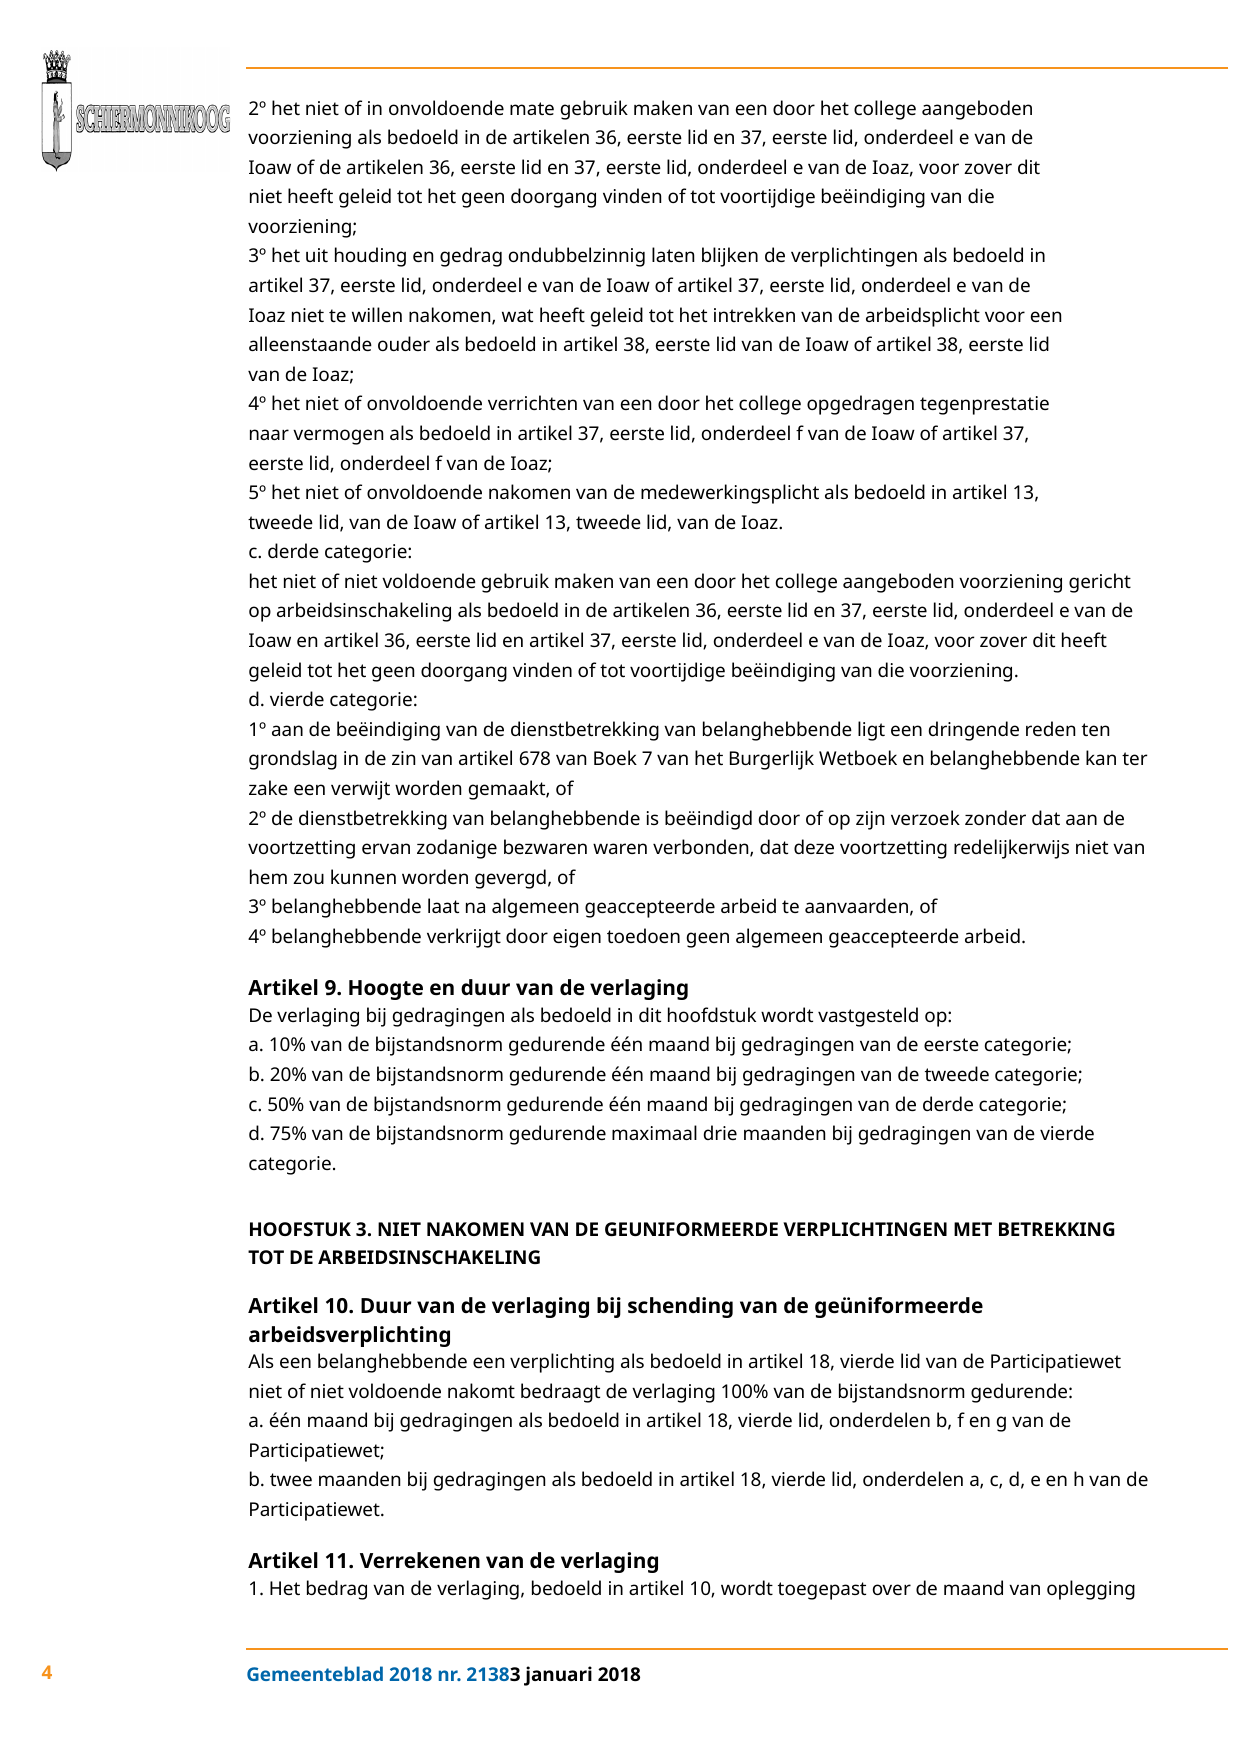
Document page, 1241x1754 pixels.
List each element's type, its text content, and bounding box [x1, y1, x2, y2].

text naar vermogen als bedoeld in artikel 37, eerste lid, onderdeel f van de Ioaw of artikel 37, [248, 420, 1152, 446]
text 2º het niet of in onvoldoende mate gebruik maken van een door het college aangeboden [248, 95, 1152, 121]
text c. derde categorie: [248, 538, 1152, 564]
text Ioaz niet te willen nakomen, wat heeft geleid tot het intrekken van de arbeidsplicht voor een [248, 302, 1152, 328]
text Artikel 9. Hoogte en duur van de verlaging [248, 973, 1152, 1002]
text voorziening; [248, 213, 1152, 239]
text Als een belanghebbende een verplichting als bedoeld in artikel 18, vierde lid van de Participatiewet niet of niet voldoende nakomt bedraagt de verlaging 100% van de bijstandsnorm gedurende: [248, 1348, 1152, 1403]
text a. 10% van de bijstandsnorm gedurende één maand bij gedragingen van de eerste categorie; [248, 1032, 1152, 1057]
text 1. Het bedrag van de verlaging, bedoeld in artikel 10, wordt toegepast over de maand van oplegging [248, 1575, 1152, 1601]
text c. 50% van de bijstandsnorm gedurende één maand bij gedragingen van de derde categorie; [248, 1091, 1152, 1116]
text artikel 37, eerste lid, onderdeel e van de Ioaw of artikel 37, eerste lid, onderdeel e van de [248, 272, 1152, 298]
text b. 20% van de bijstandsnorm gedurende één maand bij gedragingen van de tweede categorie; [248, 1061, 1152, 1087]
text 5º het niet of onvoldoende nakomen van de medewerkingsplicht als bedoeld in artikel 13, [248, 479, 1152, 505]
text a. één maand bij gedragingen als bedoeld in artikel 18, vierde lid, onderdelen b, f en g van de Participatiewet; [248, 1407, 1152, 1463]
text 4º het niet of onvoldoende verrichten van een door het college opgedragen tegenprestatie [248, 391, 1152, 416]
text eerste lid, onderdeel f van de Ioaz; [248, 450, 1152, 476]
text Artikel 10. Duur van de verlaging bij schending van de geüniformeerde arbeidsverplichting [248, 1291, 1152, 1348]
text het niet of niet voldoende gebruik maken van een door het college aangeboden voorziening gericht op arbeidsinschakeling als bedoeld in de artikelen 36, eerste lid en 37, eerste lid, onderdeel e van de Ioaw en artikel 36, eerste lid en artikel 37, eerste lid, onderdeel e van de Ioaz, voor zover dit heeft geleid tot het geen doorgang vinden of tot voortijdige beëindiging van die voorziening. [248, 568, 1152, 683]
text tweede lid, van de Ioaw of artikel 13, tweede lid, van de Ioaz. [248, 509, 1152, 535]
text De verlaging bij gedragingen als bedoeld in dit hoofdstuk wordt vastgesteld op: [248, 1002, 1152, 1028]
text alleenstaande ouder als bedoeld in artikel 38, eerste lid van de Ioaw of artikel 38, eerste lid [248, 331, 1152, 357]
text van de Ioaz; [248, 361, 1152, 387]
text d. vierde categorie: [248, 686, 1152, 712]
text 1º aan de beëindiging van de dienstbetrekking van belanghebbende ligt een dringende reden ten grondslag in de zin van artikel 678 van Boek 7 van het Burgerlijk Wetboek en belanghebbende kan ter zake een verwijt worden gemaakt, of [248, 716, 1152, 801]
picture [41, 47, 231, 172]
text 2º de dienstbetrekking van belanghebbende is beëindigd door of op zijn verzoek zonder dat aan de voortzetting ervan zodanige bezwaren waren verbonden, dat deze voortzetting redelijkerwijs niet van hem zou kunnen worden gevergd, of [248, 805, 1152, 890]
text 4º belanghebbende verkrijgt door eigen toedoen geen algemeen geaccepteerde arbeid. [248, 923, 1152, 949]
text 3º belanghebbende laat na algemeen geaccepteerde arbeid te aanvaarden, of [248, 893, 1152, 919]
text HOOFSTUK 3. NIET NAKOMEN VAN DE GEUNIFORMEERDE VERPLICHTINGEN MET BETREKKING TOT DE ARBEIDSINSCHAKELING [248, 1216, 1152, 1271]
text b. twee maanden bij gedragingen als bedoeld in artikel 18, vierde lid, onderdelen a, c, d, e en h van de Participatiewet. [248, 1467, 1152, 1522]
text voorziening als bedoeld in de artikelen 36, eerste lid en 37, eerste lid, onderdeel e van de [248, 124, 1152, 150]
text Ioaw of de artikelen 36, eerste lid en 37, eerste lid, onderdeel e van de Ioaz, voor zover dit [248, 154, 1152, 180]
text 3º het uit houding en gedrag ondubbelzinnig laten blijken de verplichtingen als bedoeld in [248, 243, 1152, 268]
text Artikel 11. Verrekenen van de verlaging [248, 1547, 1152, 1575]
text d. 75% van de bijstandsnorm gedurende maximaal drie maanden bij gedragingen van de vierde categorie. [248, 1120, 1152, 1176]
text niet heeft geleid tot het geen doorgang vinden of tot voortijdige beëindiging van die [248, 183, 1152, 209]
